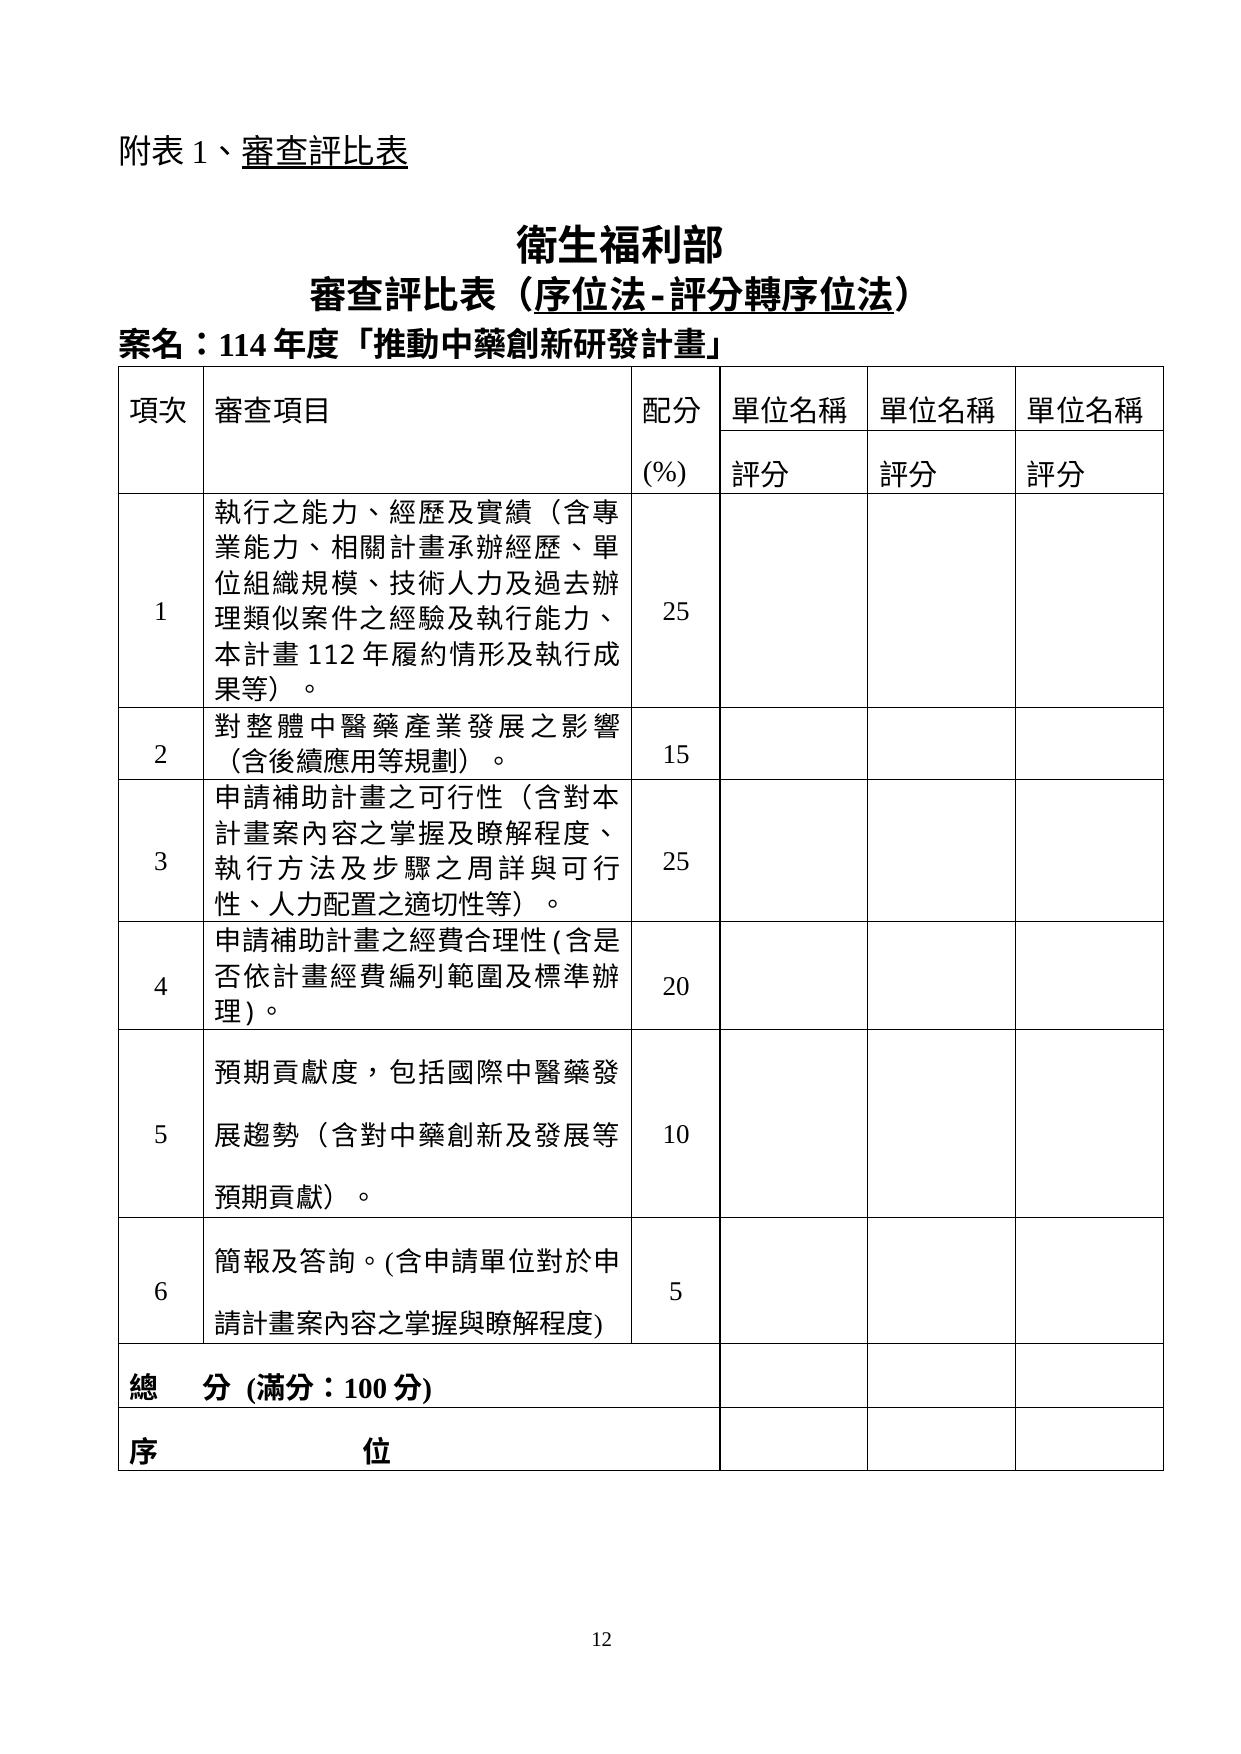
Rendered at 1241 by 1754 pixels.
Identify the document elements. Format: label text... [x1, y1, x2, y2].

table_cell 10 [632, 1030, 719, 1217]
table_header 單位名稱 [868, 367, 1015, 429]
table_cell 評分 [868, 431, 1015, 493]
table_cell 25 [632, 494, 719, 707]
table_cell 總 分 (滿分：100分) [119, 1344, 719, 1407]
table_cell [721, 780, 867, 921]
table_cell [1016, 494, 1163, 707]
table_cell 申請補助計畫之經費合理性(含是否依計畫經費編列範圍及標準辦理)。 [204, 922, 631, 1028]
table_cell [868, 1218, 1015, 1343]
table_cell [721, 922, 867, 1028]
table_cell 序 位 [119, 1408, 719, 1470]
text 審查評比表（序位法-評分轉序位法） [118, 270, 1122, 318]
text 衛生福利部 [118, 220, 1122, 270]
subtitle 附表1、審查評比表 [118, 108, 1122, 170]
table_cell [721, 1030, 867, 1217]
table_cell 3 [119, 780, 203, 921]
table_cell 6 [119, 1218, 203, 1343]
table_cell 20 [632, 922, 719, 1028]
table_cell [1016, 1344, 1163, 1407]
table_cell [1016, 922, 1163, 1028]
table_cell [868, 1030, 1015, 1217]
table_header 配分 (%) [632, 367, 719, 493]
table_cell [721, 1218, 867, 1343]
table_header 單位名稱 [1016, 367, 1163, 429]
table_cell 預期貢獻度，包括國際中醫藥發展趨勢（含對中藥創新及發展等預期貢獻）。 [204, 1030, 631, 1217]
table_cell [721, 708, 867, 778]
table_cell [868, 708, 1015, 778]
table_cell [1016, 1218, 1163, 1343]
table_header 項次 [119, 367, 203, 493]
table_cell 25 [632, 780, 719, 921]
table_cell 申請補助計畫之可行性（含對本計畫案內容之掌握及瞭解程度、執行方法及步驟之周詳與可行性、人力配置之適切性等）。 [204, 780, 631, 921]
table_cell 1 [119, 494, 203, 707]
table_cell [721, 1408, 867, 1470]
table_cell [868, 780, 1015, 921]
table_cell [721, 494, 867, 707]
table_cell 執行之能力、經歷及實績（含專業能力、相關計畫承辦經歷、單位組織規模、技術人力及過去辦理類似案件之經驗及執行能力、本計畫112年履約情形及執行成果等）。 [204, 494, 631, 707]
table_cell 簡報及答詢。(含申請單位對於申請計畫案內容之掌握與瞭解程度) [204, 1218, 631, 1343]
table_cell 5 [119, 1030, 203, 1217]
table_cell 評分 [721, 431, 867, 493]
table_header 單位名稱 [721, 367, 867, 429]
table_cell [868, 494, 1015, 707]
table_cell [1016, 780, 1163, 921]
table_cell 對整體中醫藥產業發展之影響（含後續應用等規劃）。 [204, 708, 631, 778]
table_cell [1016, 1408, 1163, 1470]
table_cell [1016, 708, 1163, 778]
text 案名：114年度「推動中藥創新研發計畫」 [118, 318, 1122, 366]
table_cell [721, 1344, 867, 1407]
table_cell [868, 922, 1015, 1028]
table_cell [1016, 1030, 1163, 1217]
table_cell 5 [632, 1218, 719, 1343]
table_cell [868, 1344, 1015, 1407]
table_cell 2 [119, 708, 203, 778]
table_cell 15 [632, 708, 719, 778]
table_cell 4 [119, 922, 203, 1028]
table_header 審查項目 [204, 367, 631, 493]
table_cell [868, 1408, 1015, 1470]
table_cell 評分 [1016, 431, 1163, 493]
